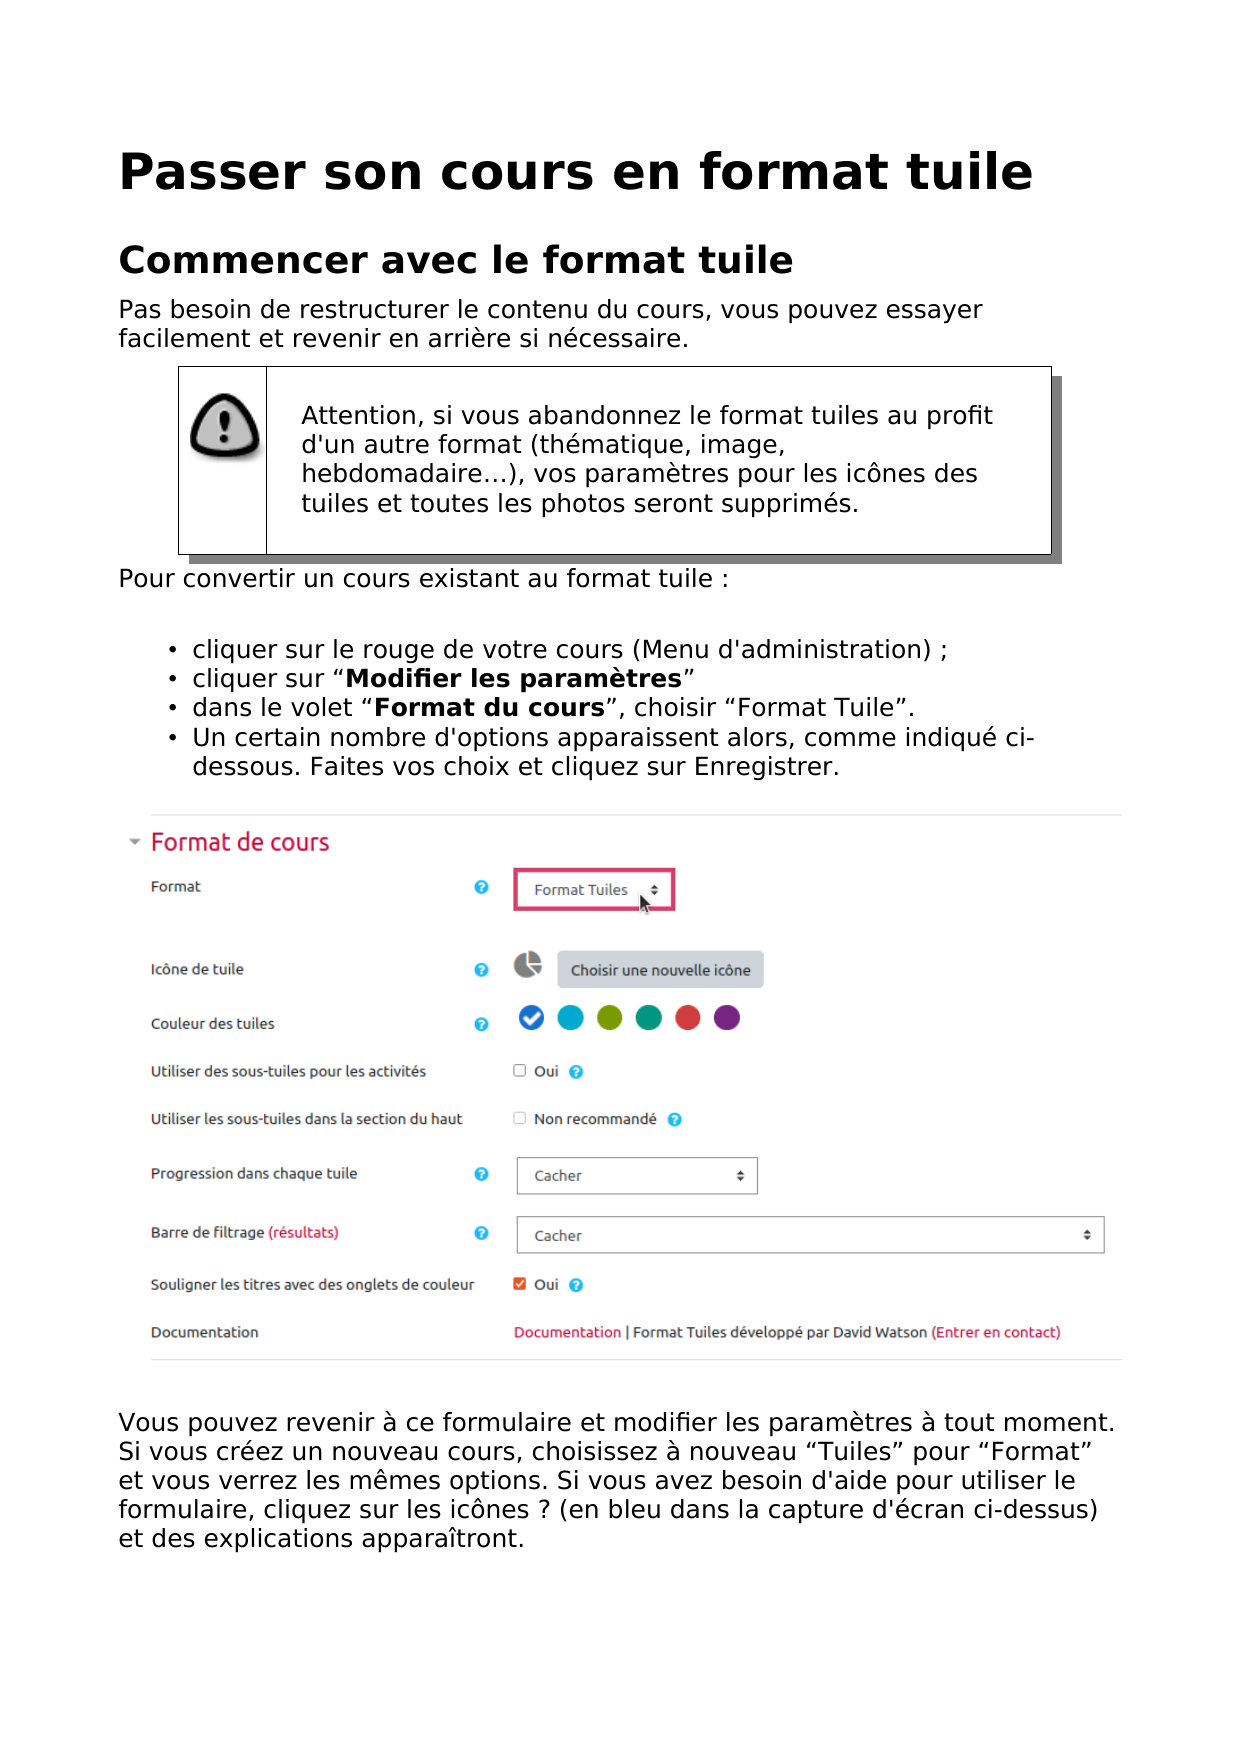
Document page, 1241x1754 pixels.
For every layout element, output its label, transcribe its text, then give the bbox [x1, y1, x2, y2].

subtitle Passer son cours en format tuile [118, 143, 1122, 201]
text Vous pouvez revenir à ce formulaire et modifier les paramètres à tout moment. Si vous créez un nouveau cours, choisissez à nouveau “Tuiles” pour “Format” et vous verrez les mêmes options. Si vous avez besoin d'aide pour utiliser le formulaire, cliquez sur les icônes ? (en bleu dans la capture d'écran ci-dessus) et des explications apparaîtront. [118, 1408, 1122, 1554]
list dans le volet “Format du cours”, choisir “Format Tuile”. [177, 694, 1122, 723]
table_header [179, 367, 266, 553]
text Pas besoin de restructurer le contenu du cours, vous pouvez essayer facilement et revenir en arrière si nécessaire. [118, 295, 1122, 353]
subtitle Commencer avec le format tuile [118, 239, 1122, 282]
list Un certain nombre d'options apparaissent alors, comme indiqué ci-dessous. Faites vos choix et cliquez sur Enregistrer. [177, 723, 1122, 781]
picture [190, 389, 266, 465]
list cliquer sur “Modifier les paramètres” [177, 664, 1122, 694]
picture [118, 810, 1123, 1367]
list cliquer sur le rouge de votre cours (Menu d'administration) ; [177, 635, 1122, 664]
table_header Attention, si vous abandonnez le format tuiles au profit d'un autre format (thématique, image, hebdomadaire…), vos paramètres pour les icônes des tuiles et toutes les photos seront supprimés. [267, 367, 1051, 553]
text Pour convertir un cours existant au format tuile : [118, 564, 1122, 593]
